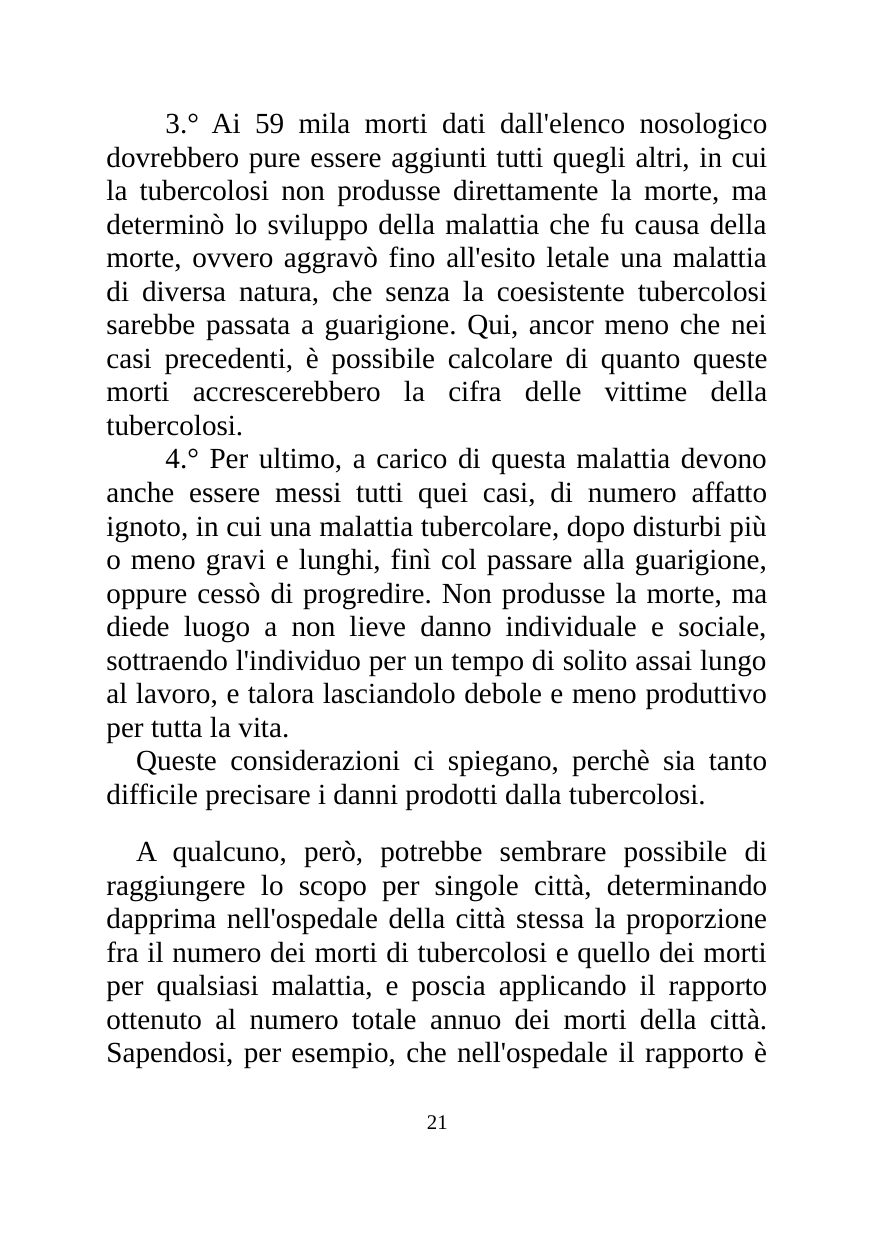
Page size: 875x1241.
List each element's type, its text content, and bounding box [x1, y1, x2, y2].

text A qualcuno, però, potrebbe sembrare possibile di raggiungere lo scopo per singole città, determinando dapprima nell'ospedale della città stessa la proporzione fra il numero dei morti di tubercolosi e quello dei morti per qualsiasi malattia, e poscia applicando il rapporto ottenuto al numero totale annuo dei morti della città. Sapendosi, per esempio, che nell'ospedale il rapporto è [106, 834, 768, 1069]
text Queste considerazioni ci spiegano, perchè sia tanto difficile precisare i danni prodotti dalla tubercolosi. [106, 743, 768, 811]
text 3.° Ai 59 mila morti dati dall'elenco nosologico dovrebbero pure essere aggiunti tutti quegli altri, in cui la tubercolosi non produsse direttamente la morte, ma determinò lo sviluppo della malattia che fu causa della morte, ovvero aggravò fino all'esito letale una malattia di diversa natura, che senza la coesistente tubercolosi sarebbe passata a guarigione. Qui, ancor meno che nei casi precedenti, è possibile calcolare di quanto queste morti accrescerebbero la cifra delle vittime della tubercolosi. [106, 106, 768, 442]
text 4.° Per ultimo, a carico di questa malattia devono anche essere messi tutti quei casi, di numero affatto ignoto, in cui una malattia tubercolare, dopo disturbi più o meno gravi e lunghi, finì col passare alla guarigione, oppure cessò di progredire. Non produsse la morte, ma diede luogo a non lieve danno individuale e sociale, sottraendo l'individuo per un tempo di solito assai lungo al lavoro, e talora lasciandolo debole e meno produttivo per tutta la vita. [106, 442, 768, 743]
